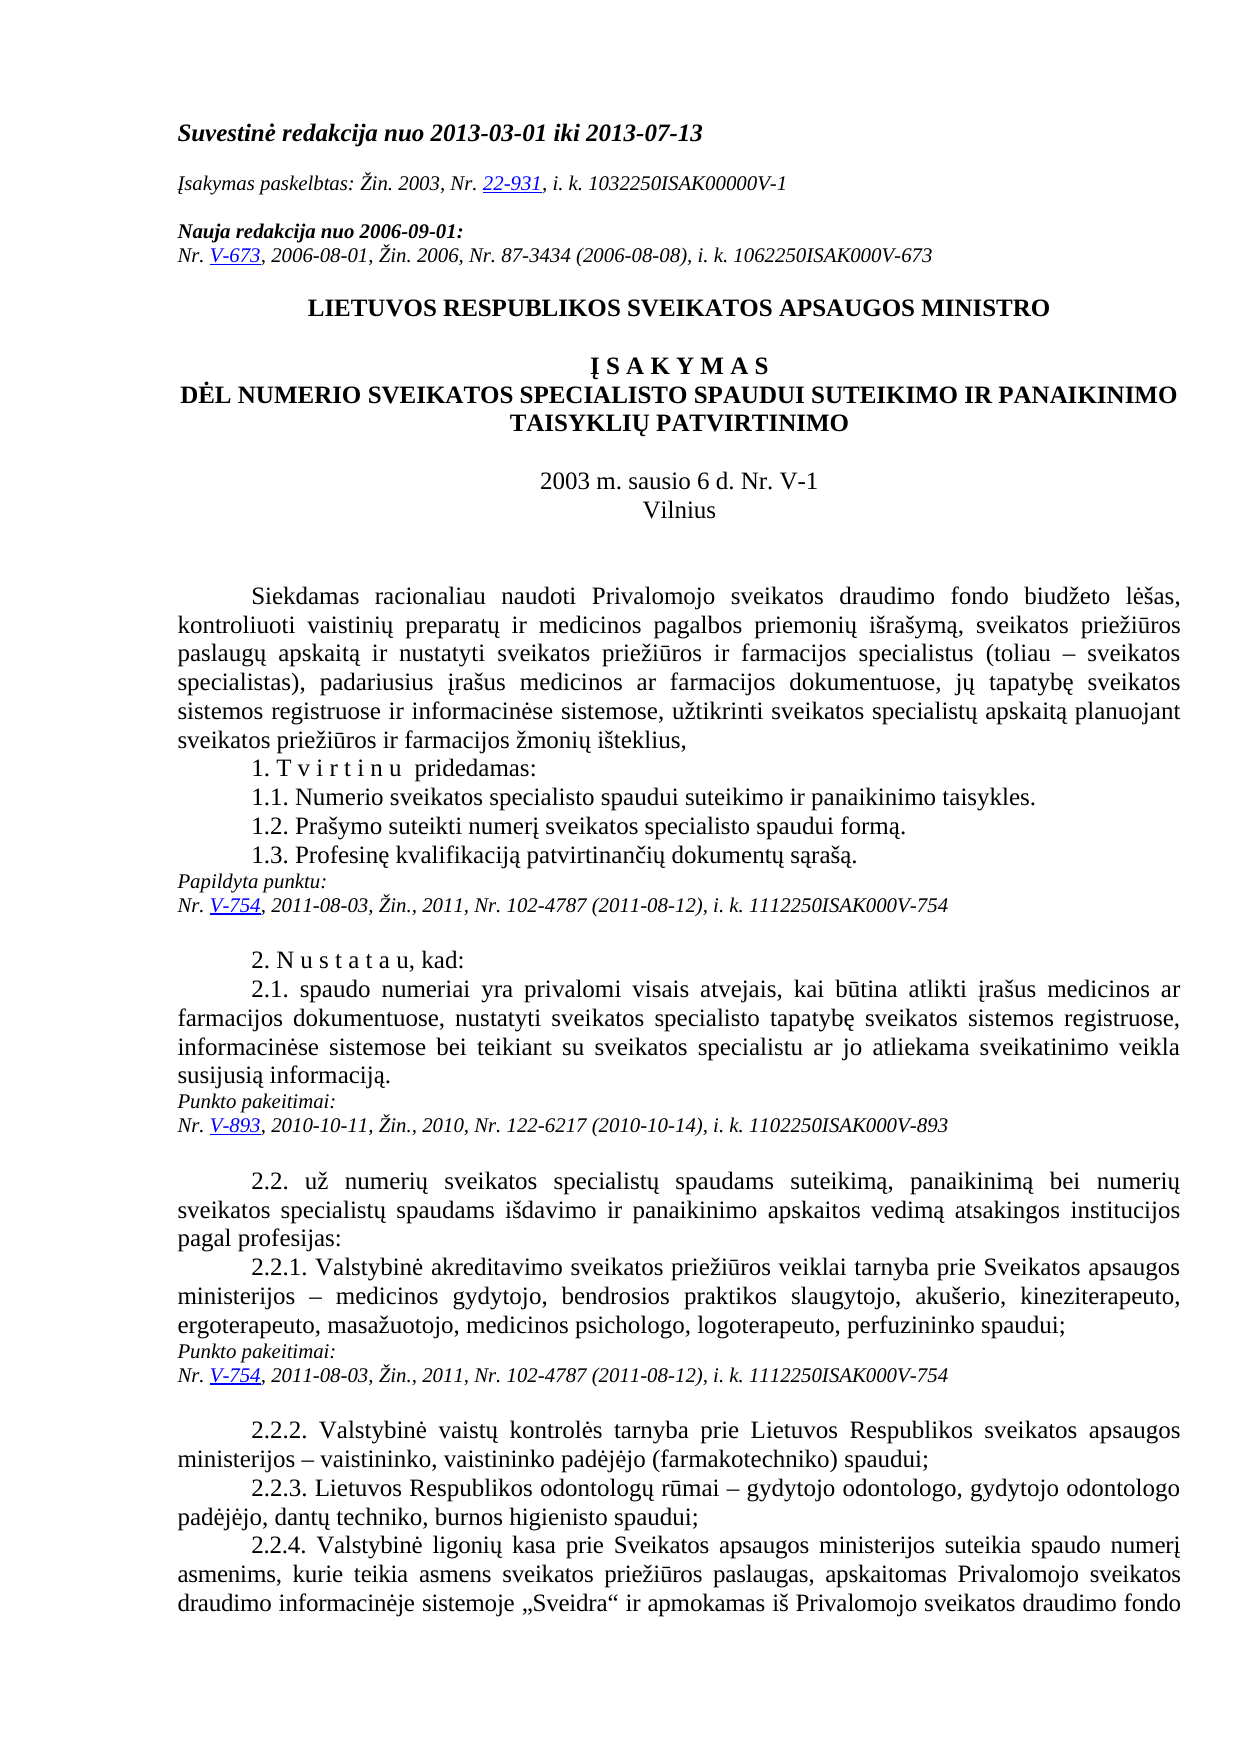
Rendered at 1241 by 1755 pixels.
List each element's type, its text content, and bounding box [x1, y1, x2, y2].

text 2.2.4. Valstybinė ligonių kasa prie Sveikatos apsaugos ministerijos suteikia spaudo numerį asmenims, kurie teikia asmens sveikatos priežiūros paslaugas, apskaitomas Privalomojo sveikatos draudimo informacinėje sistemoje „Sveidra“ ir apmokamas iš Privalomojo sveikatos draudimo fondo [177, 1530, 1181, 1617]
text 2.1. spaudo numeriai yra privalomi visais atvejais, kai būtina atlikti įrašus medicinos ar farmacijos dokumentuose, nustatyti sveikatos specialisto tapatybę sveikatos sistemos registruose, informacinėse sistemose bei teikiant su sveikatos specialistu ar jo atliekama sveikatinimo veikla susijusią informaciją. [177, 974, 1181, 1089]
text Siekdamas racionaliau naudoti Privalomojo sveikatos draudimo fondo biudžeto lėšas, kontroliuoti vaistinių preparatų ir medicinos pagalbos priemonių išrašymą, sveikatos priežiūros paslaugų apskaitą ir nustatyti sveikatos priežiūros ir farmacijos specialistus (toliau – sveikatos specialistas), padariusius įrašus medicinos ar farmacijos dokumentuose, jų tapatybę sveikatos sistemos registruose ir informacinėse sistemose, užtikrinti sveikatos specialistų apskaitą planuojant sveikatos priežiūros ir farmacijos žmonių išteklius, [177, 581, 1181, 753]
text 1.1. Numerio sveikatos specialisto spaudui suteikimo ir panaikinimo taisykles. [177, 782, 1181, 811]
text 1.3. Profesinę kvalifikaciją patvirtinančių dokumentų sąrašą. [177, 840, 1181, 868]
text LIETUVOS RESPUBLIKOS SVEIKATOS APSAUGOS MINISTRO [177, 293, 1181, 322]
text Nr. V-673, 2006-08-01, Žin. 2006, Nr. 87-3434 (2006-08-08), i. k. 1062250ISAK000V-673 [177, 243, 1181, 267]
text ĮSAKYMAS [177, 351, 1181, 380]
text Nr. V-754, 2011-08-03, Žin., 2011, Nr. 102-4787 (2011-08-12), i. k. 1112250ISAK000V-754 [177, 893, 1181, 917]
text DĖL NUMERIO SVEIKATOS SPECIALISTO SPAUDUI SUTEIKIMO IR PANAIKINIMO TAISYKLIŲ PATVIRTINIMO [177, 380, 1181, 437]
text Punkto pakeitimai: [177, 1338, 1181, 1363]
text 2. Nustatau, kad: [177, 945, 1181, 974]
text 2.2.2. Valstybinė vaistų kontrolės tarnyba prie Lietuvos Respublikos sveikatos apsaugos ministerijos – vaistininko, vaistininko padėjėjo (farmakotechniko) spaudui; [177, 1415, 1181, 1473]
text Nr. V-754, 2011-08-03, Žin., 2011, Nr. 102-4787 (2011-08-12), i. k. 1112250ISAK000V-754 [177, 1363, 1181, 1387]
text 2.2.3. Lietuvos Respublikos odontologų rūmai – gydytojo odontologo, gydytojo odontologo padėjėjo, dantų techniko, burnos higienisto spaudui; [177, 1473, 1181, 1530]
text 1. Tvirtinu pridedamas: [177, 753, 1181, 782]
text 1.2. Prašymo suteikti numerį sveikatos specialisto spaudui formą. [177, 811, 1181, 840]
text Nr. V-893, 2010-10-11, Žin., 2010, Nr. 122-6217 (2010-10-14), i. k. 1102250ISAK000V-893 [177, 1113, 1181, 1137]
text Punkto pakeitimai: [177, 1089, 1181, 1113]
text Įsakymas paskelbtas: Žin. 2003, Nr. 22-931, i. k. 1032250ISAK00000V-1 [177, 171, 1181, 195]
text Suvestinė redakcija nuo 2013-03-01 iki 2013-07-13 [177, 118, 1181, 147]
text 2.2. už numerių sveikatos specialistų spaudams suteikimą, panaikinimą bei numerių sveikatos specialistų spaudams išdavimo ir panaikinimo apskaitos vedimą atsakingos institucijos pagal profesijas: [177, 1166, 1181, 1252]
text Vilnius [177, 495, 1181, 523]
text Nauja redakcija nuo 2006-09-01: [177, 219, 1181, 243]
text 2.2.1. Valstybinė akreditavimo sveikatos priežiūros veiklai tarnyba prie Sveikatos apsaugos ministerijos – medicinos gydytojo, bendrosios praktikos slaugytojo, akušerio, kineziterapeuto, ergoterapeuto, masažuotojo, medicinos psichologo, logoterapeuto, perfuzininko spaudui; [177, 1252, 1181, 1338]
text Papildyta punktu: [177, 868, 1181, 893]
text 2003 m. sausio 6 d. Nr. V-1 [177, 466, 1181, 495]
